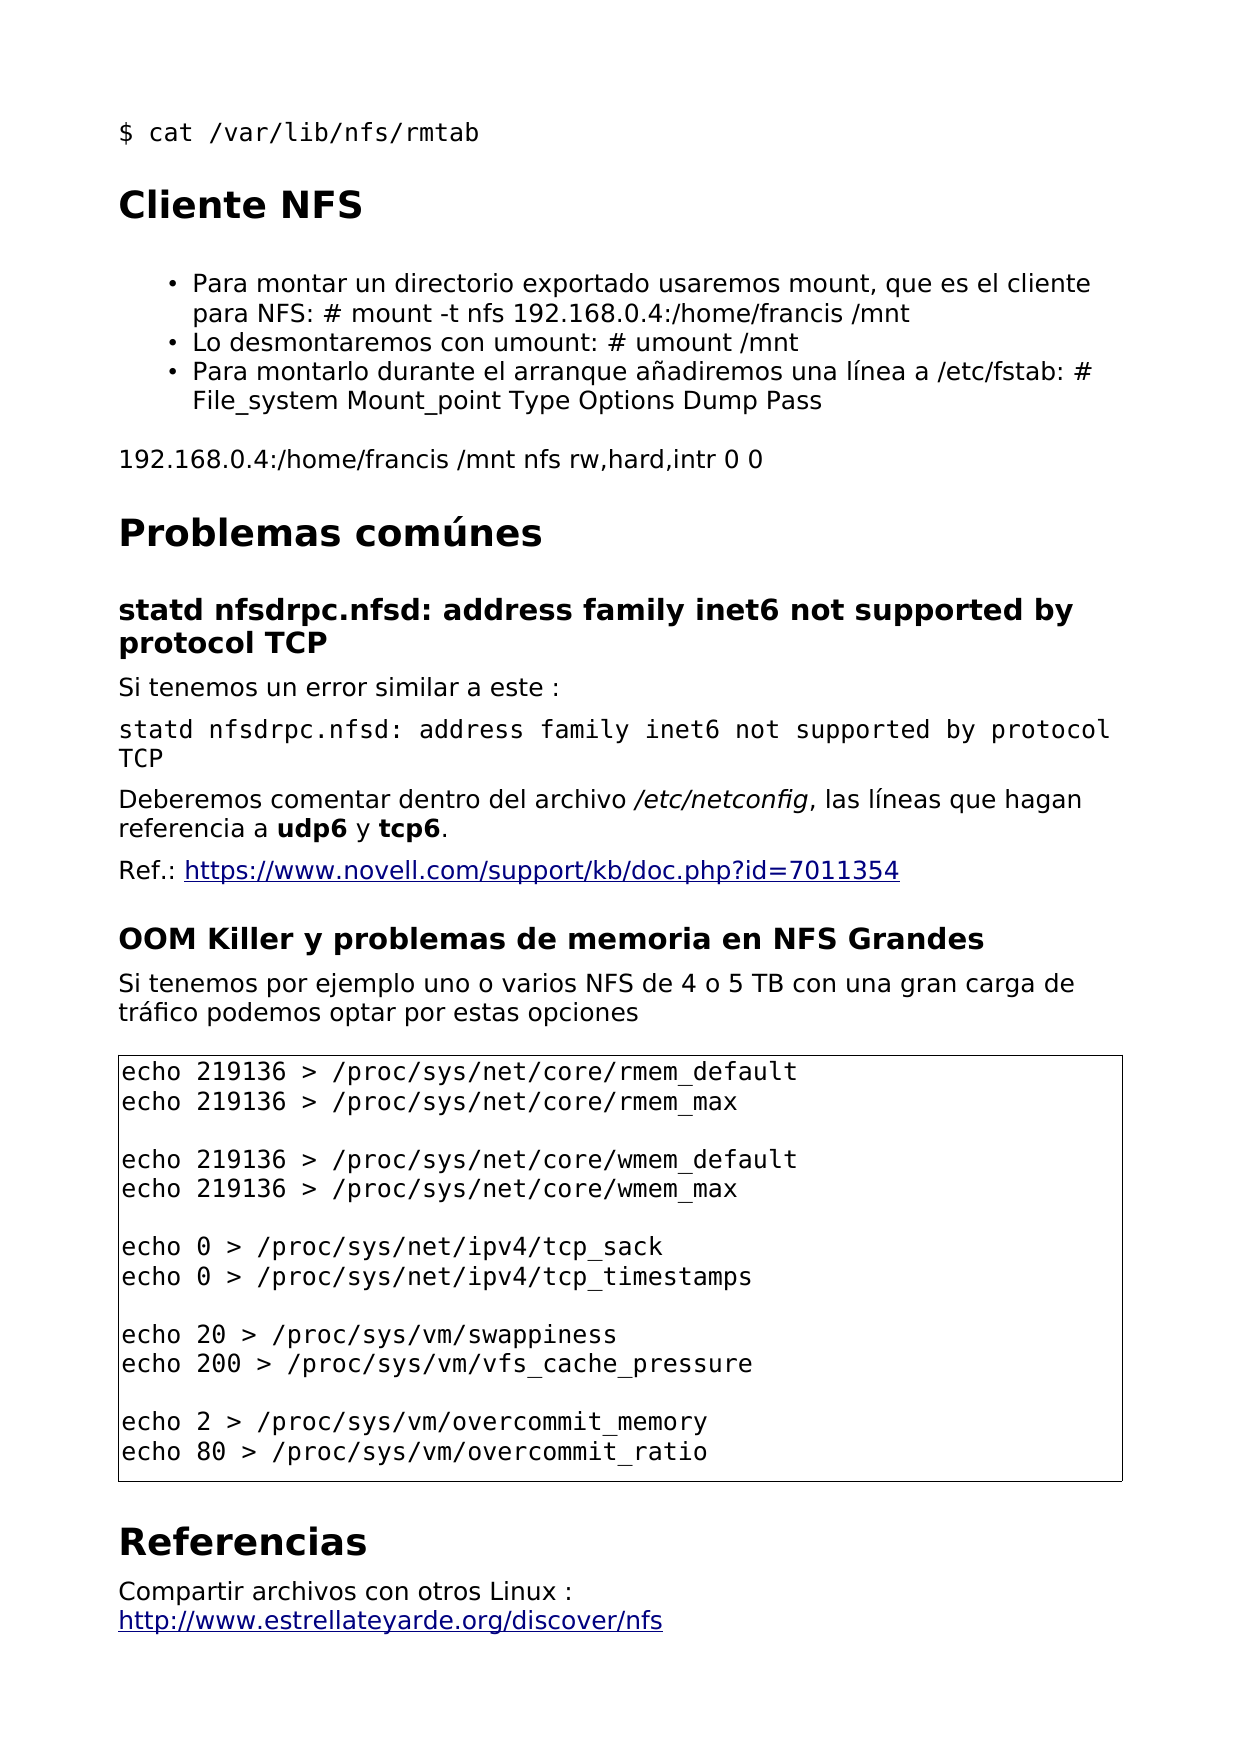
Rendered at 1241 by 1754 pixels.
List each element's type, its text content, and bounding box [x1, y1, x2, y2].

list Para montar un directorio exportado usaremos mount, que es el cliente para NFS: # mount -t nfs 192.168.0.4:/home/francis /mnt [177, 270, 1122, 328]
text Compartir archivos con otros Linux : http://www.estrellateyarde.org/discover/nfs [118, 1577, 1122, 1635]
text statd nfsdrpc.nfsd: address family inet6 not supported by protocol TCP [118, 715, 1122, 773]
text Ref.: https://www.novell.com/support/kb/doc.php?id=7011354 [118, 856, 1122, 885]
text Si tenemos por ejemplo uno o varios NFS de 4 o 5 TB con una gran carga de tráfico podemos optar por estas opciones [118, 969, 1122, 1027]
list Para montarlo durante el arranque añadiremos una línea a /etc/fstab: # File_system Mount_point Type Options Dump Pass [177, 357, 1122, 416]
subtitle OOM Killer y problemas de memoria en NFS Grandes [118, 922, 1122, 956]
subtitle Cliente NFS [118, 184, 1122, 228]
list Lo desmontaremos con umount: # umount /mnt [177, 328, 1122, 357]
subtitle Referencias [118, 1521, 1122, 1564]
text 192.168.0.4:/home/francis /mnt nfs rw,hard,intr 0 0 [118, 445, 1122, 474]
subtitle Problemas comúnes [118, 512, 1122, 555]
text $ cat /var/lib/nfs/rmtab [118, 118, 1122, 147]
text Deberemos comentar dentro del archivo /etc/netconfig, las líneas que hagan referencia a udp6 y tcp6. [118, 785, 1122, 843]
subtitle statd nfsdrpc.nfsd: address family inet6 not supported by protocol TCP [118, 593, 1122, 661]
text Si tenemos un error similar a este : [118, 673, 1122, 702]
table_header echo 219136 > /proc/sys/net/core/rmem_default echo 219136 > /proc/sys/net/core/rmem_max echo 219136 > /proc/sys/net/core/wmem_default echo 219136 > /proc/sys/net/core/wmem_max echo 0 > /proc/sys/net/ipv4/tcp_sack echo 0 > /proc/sys/net/ipv4/tcp_timestamps echo 20 > /proc/sys/vm/swappiness echo 200 > /proc/sys/vm/vfs_cache_pressure echo 2 > /proc/sys/vm/overcommit_memory echo 80 > /proc/sys/vm/overcommit_ratio [119, 1056, 1122, 1481]
